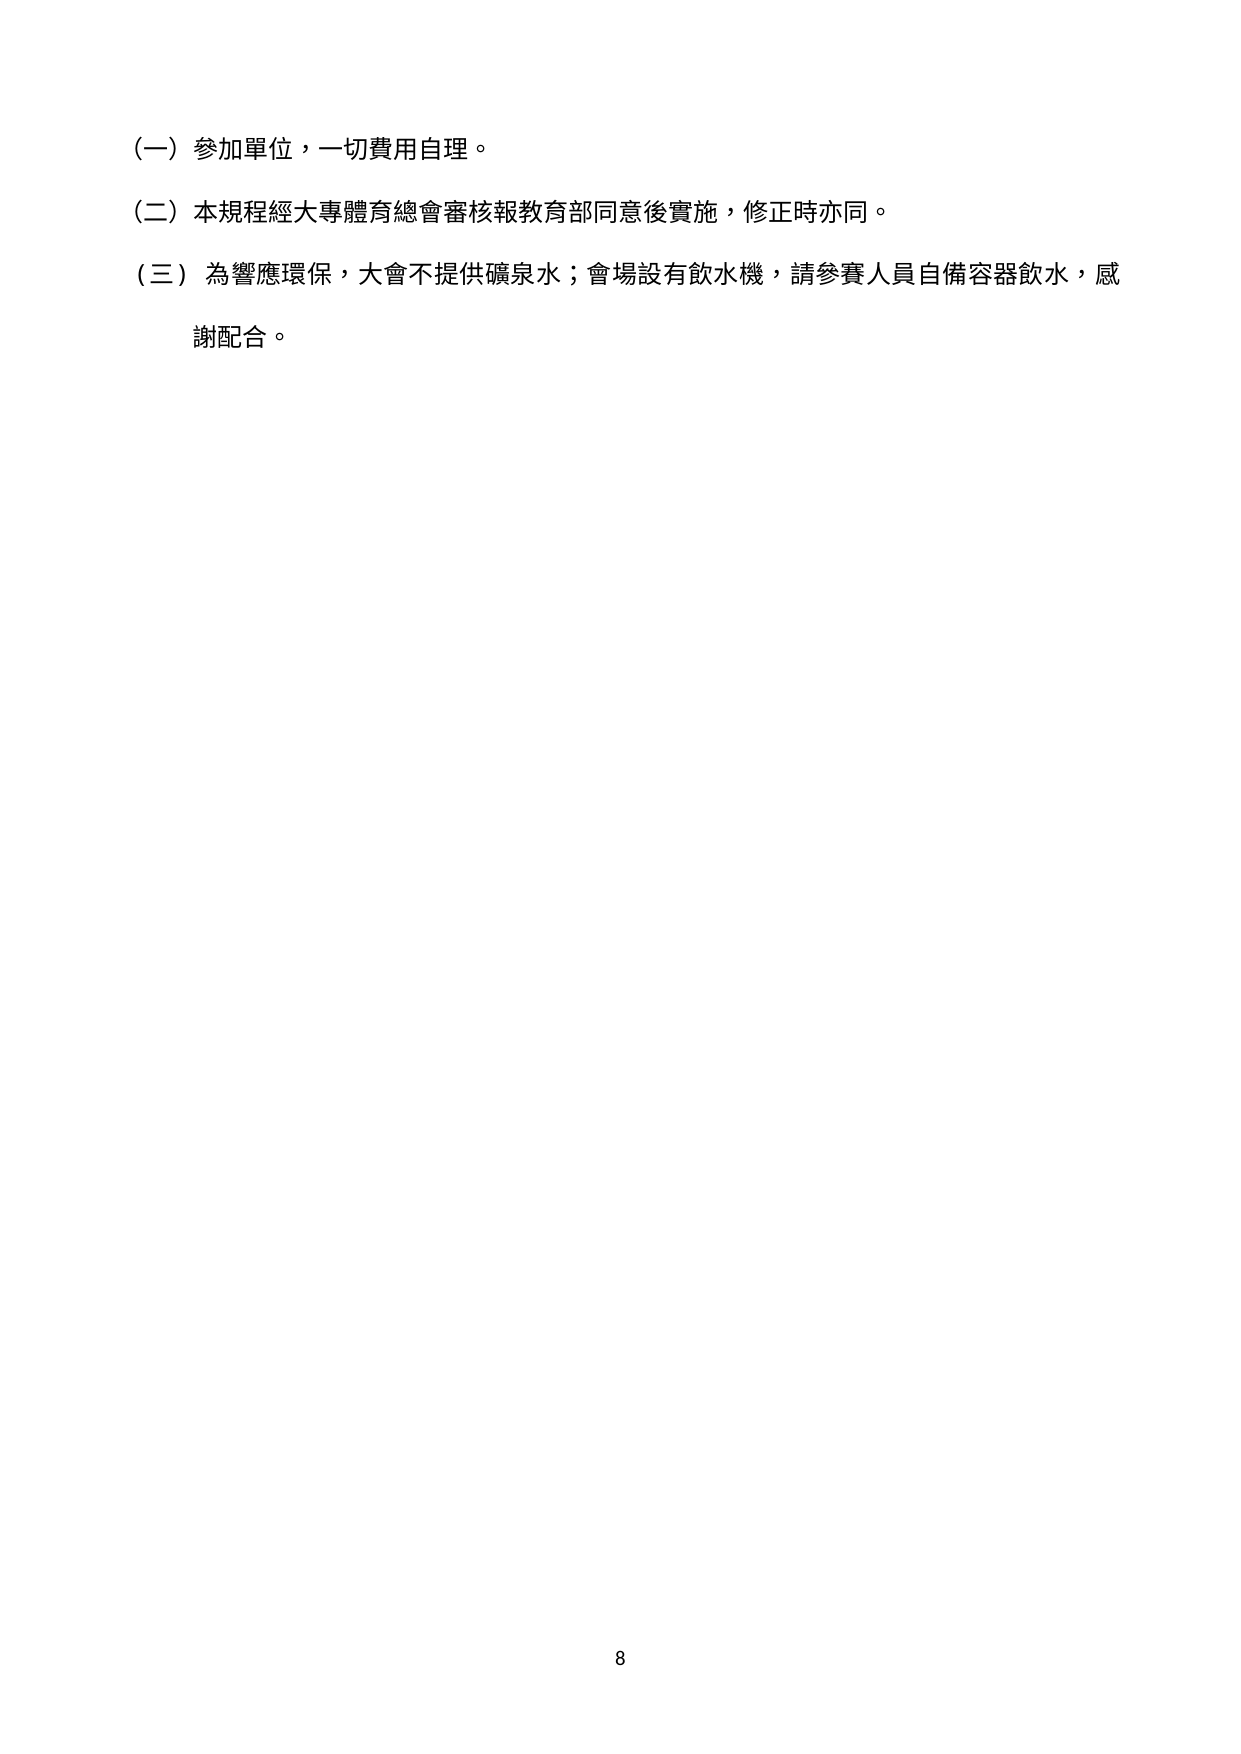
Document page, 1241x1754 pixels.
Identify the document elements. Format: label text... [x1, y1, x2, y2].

text (三) 為響應環保，大會不提供礦泉水；會場設有飲水機，請參賽人員自備容器飲水，感謝配合。 [118, 231, 1122, 356]
text （一）參加單位，一切費用自理。 [118, 106, 1122, 169]
text （二）本規程經大專體育總會審核報教育部同意後實施，修正時亦同。 [118, 169, 1122, 231]
